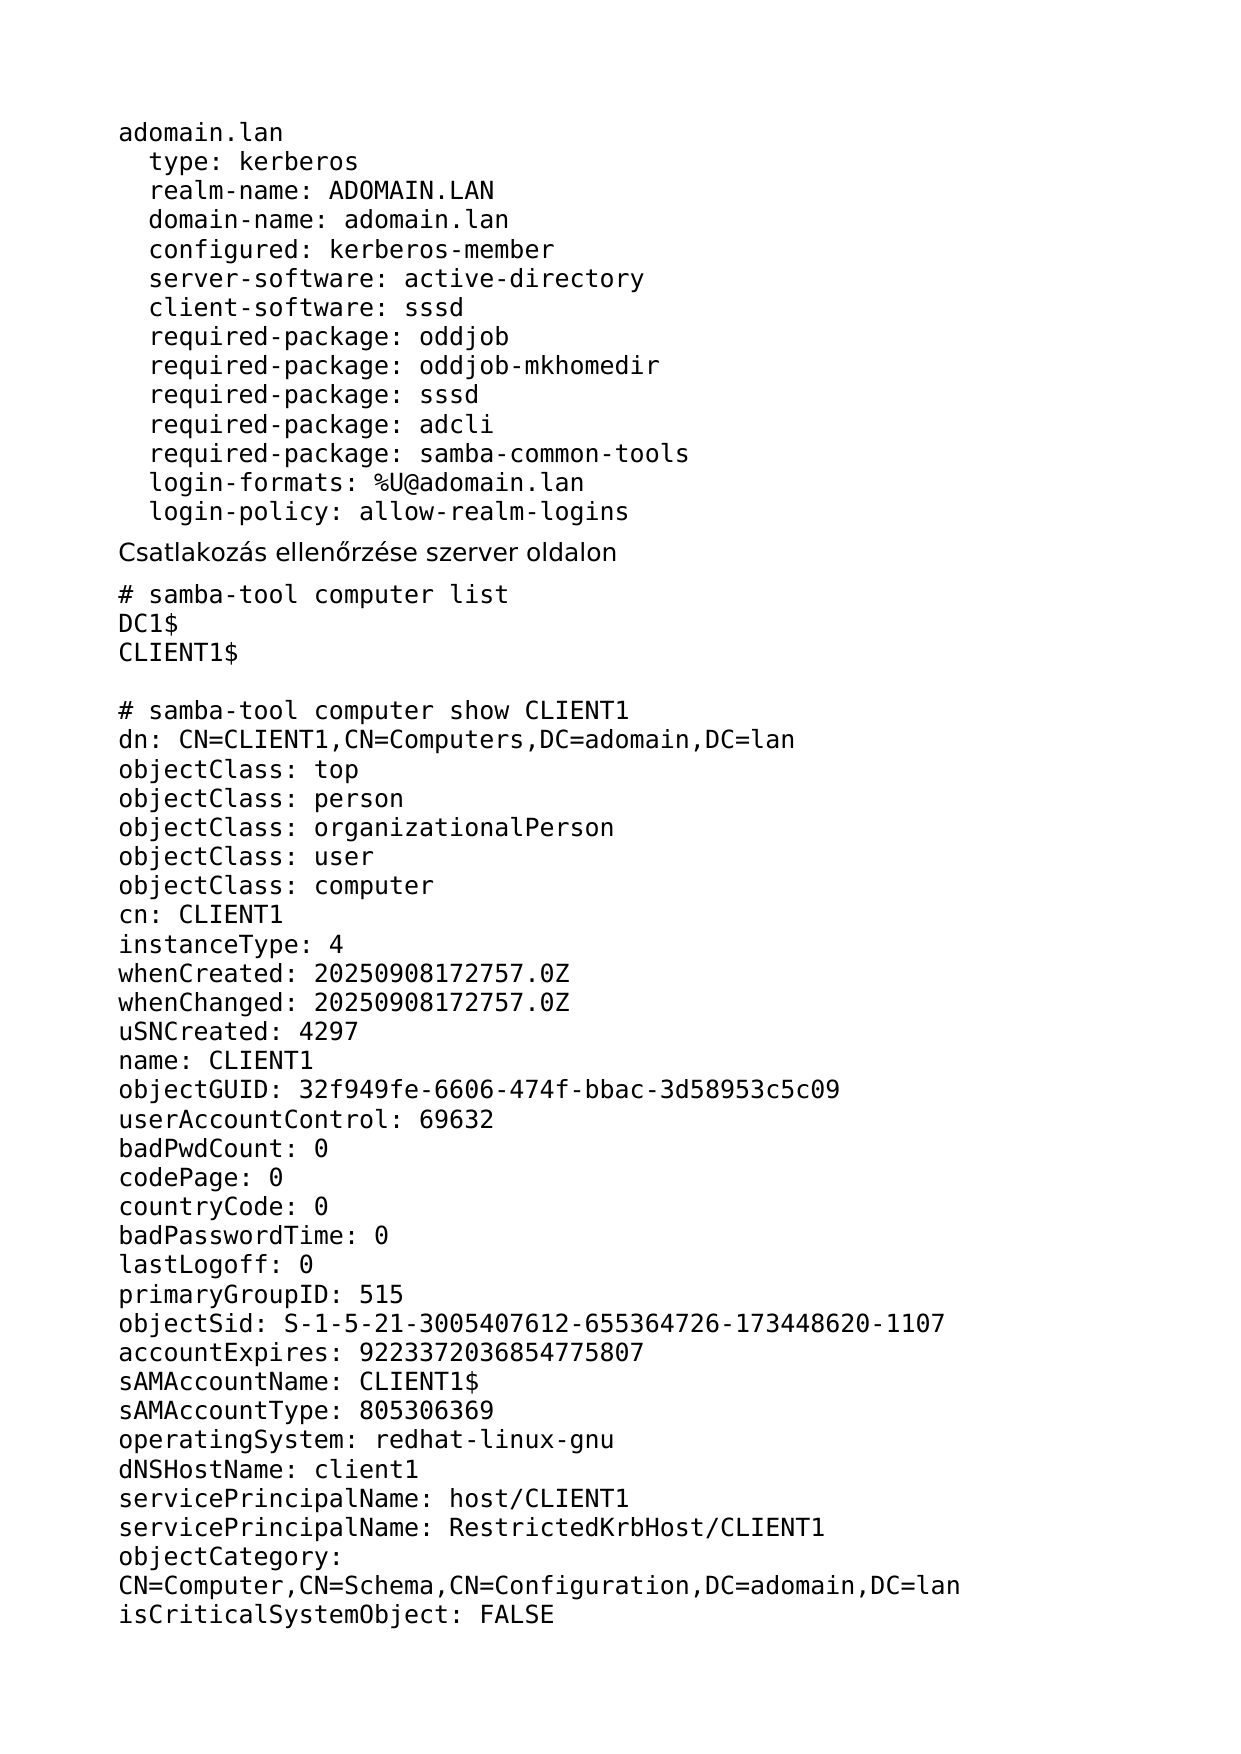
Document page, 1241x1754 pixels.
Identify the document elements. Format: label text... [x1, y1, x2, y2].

text Csatlakozás ellenőrzése szerver oldalon [118, 538, 1122, 567]
text adomain.lan type: kerberos realm-name: ADOMAIN.LAN domain-name: adomain.lan configured: kerberos-member server-software: active-directory client-software: sssd required-package: oddjob required-package: oddjob-mkhomedir required-package: sssd required-package: adcli required-package: samba-common-tools login-formats: %U@adomain.lan login-policy: allow-realm-logins [118, 118, 1122, 526]
text # samba-tool computer list DC1$ CLIENT1$ # samba-tool computer show CLIENT1 dn: CN=CLIENT1,CN=Computers,DC=adomain,DC=lan objectClass: top objectClass: person objectClass: organizationalPerson objectClass: user objectClass: computer cn: CLIENT1 instanceType: 4 whenCreated: 20250908172757.0Z whenChanged: 20250908172757.0Z uSNCreated: 4297 name: CLIENT1 objectGUID: 32f949fe-6606-474f-bbac-3d58953c5c09 userAccountControl: 69632 badPwdCount: 0 codePage: 0 countryCode: 0 badPasswordTime: 0 lastLogoff: 0 primaryGroupID: 515 objectSid: S-1-5-21-3005407612-655364726-173448620-1107 accountExpires: 9223372036854775807 sAMAccountName: CLIENT1$ sAMAccountType: 805306369 operatingSystem: redhat-linux-gnu dNSHostName: client1 servicePrincipalName: host/CLIENT1 servicePrincipalName: RestrictedKrbHost/CLIENT1 objectCategory: CN=Computer,CN=Schema,CN=Configuration,DC=adomain,DC=lan isCriticalSystemObject: FALSE [118, 580, 1122, 1630]
